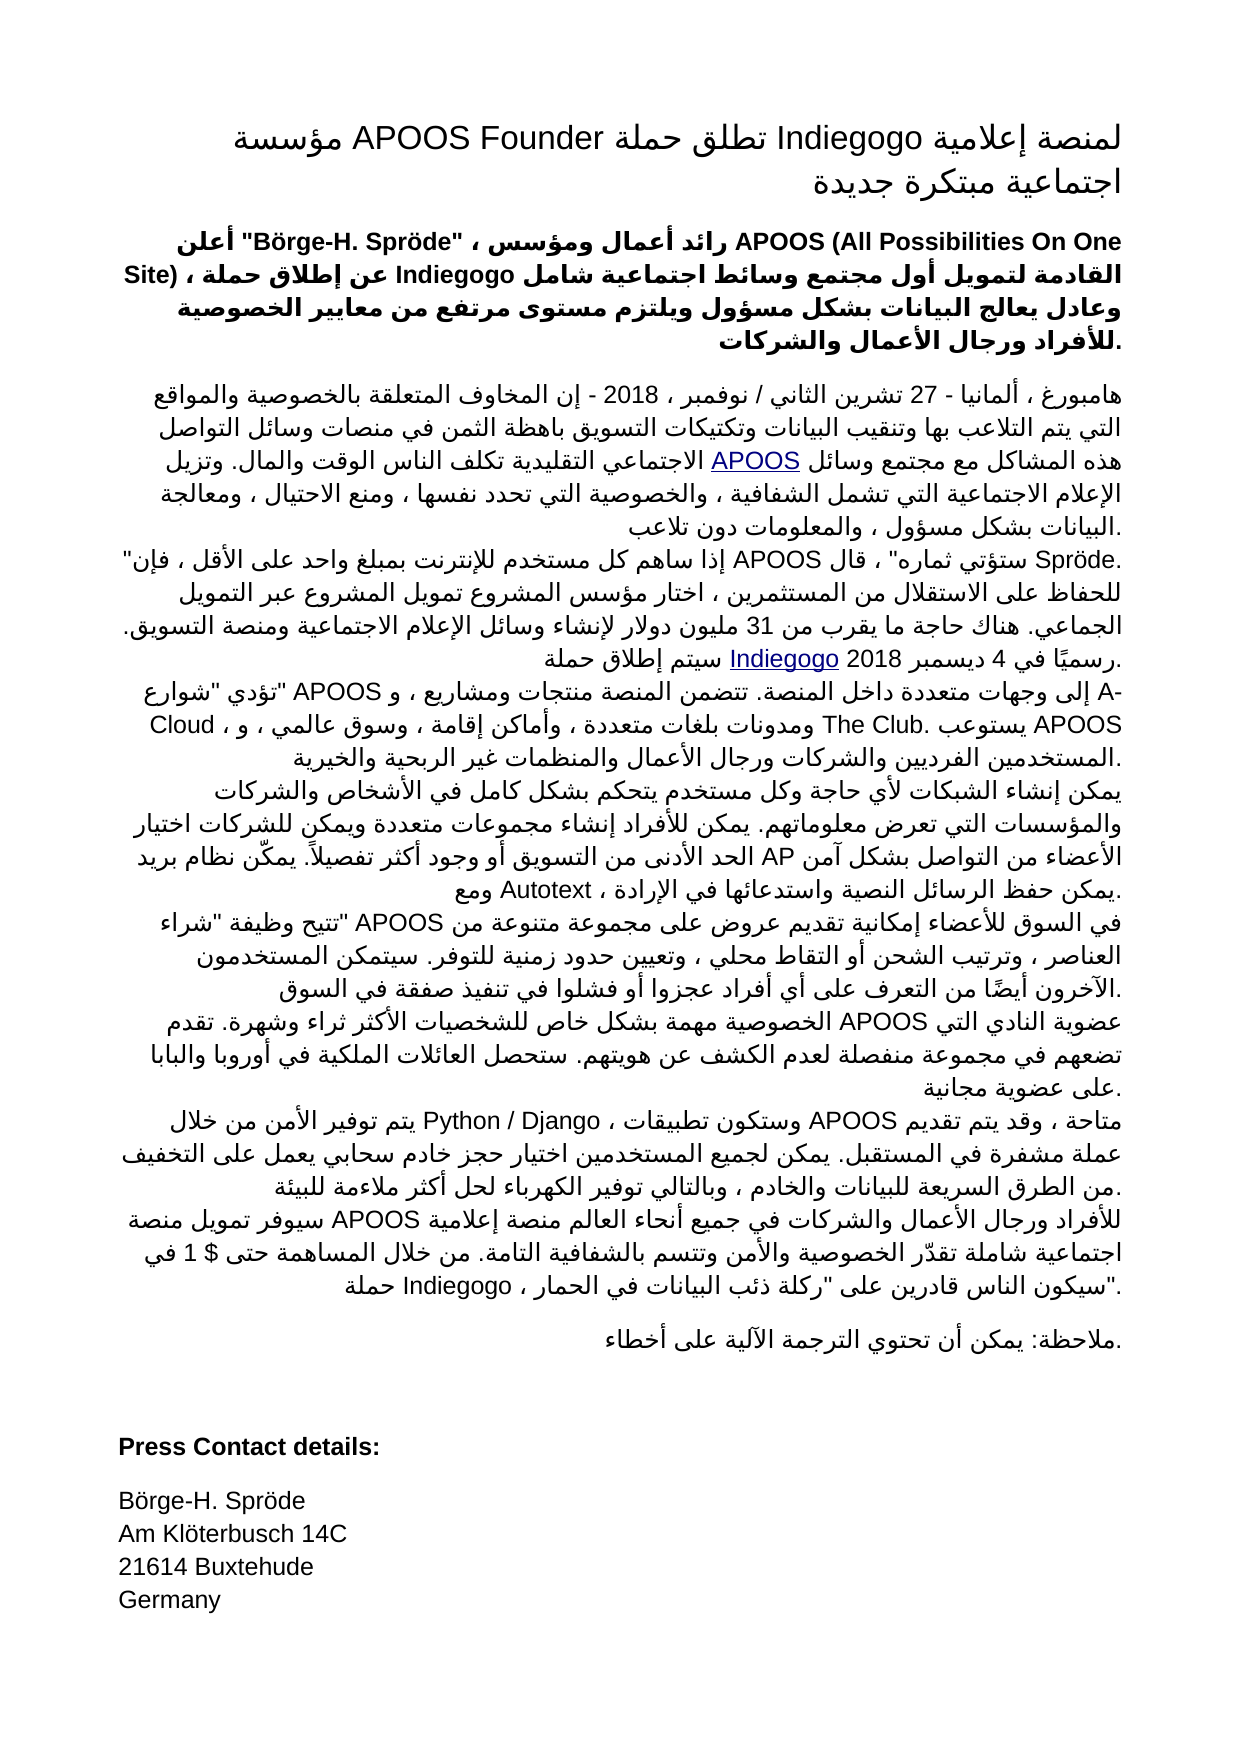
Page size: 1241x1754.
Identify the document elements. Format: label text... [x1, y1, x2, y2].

text مؤسسة APOOS Founder تطلق حملة Indiegogo لمنصة إعلامية اجتماعية مبتكرة جديدة [118, 118, 1122, 201]
text هامبورغ ، ألمانيا - 27 تشرين الثاني / نوفمبر ، 2018 - إن المخاوف المتعلقة بالخصوصية والمواقع التي يتم التلاعب بها وتنقيب البيانات وتكتيكات التسويق باهظة الثمن في منصات وسائل التواصل الاجتماعي التقليدية تكلف الناس الوقت والمال. وتزيل APOOS هذه المشاكل مع مجتمع وسائل الإعلام الاجتماعية التي تشمل الشفافية ، والخصوصية التي تحدد نفسها ، ومنع الاحتيال ، ومعالجة البيانات بشكل مسؤول ، والمعلومات دون تلاعب. "إذا ساهم كل مستخدم للإنترنت بمبلغ واحد على الأقل ، فإن APOOS ستؤتي ثماره" ، قال Spröde. للحفاظ على الاستقلال من المستثمرين ، اختار مؤسس المشروع تمويل المشروع عبر التمويل الجماعي. هناك حاجة ما يقرب من 31 مليون دولار لإنشاء وسائل الإعلام الاجتماعية ومنصة التسويق. سيتم إطلاق حملة Indiegogo رسميًا في 4 ديسمبر 2018. تؤدي "شوارع" APOOS إلى وجهات متعددة داخل المنصة. تتضمن المنصة منتجات ومشاريع ، و A-Cloud ، ومدونات بلغات متعددة ، وأماكن إقامة ، وسوق عالمي ، و The Club. يستوعب APOOS المستخدمين الفرديين والشركات ورجال الأعمال والمنظمات غير الربحية والخيرية. يمكن إنشاء الشبكات لأي حاجة وكل مستخدم يتحكم بشكل كامل في الأشخاص والشركات والمؤسسات التي تعرض معلوماتهم. يمكن للأفراد إنشاء مجموعات متعددة ويمكن للشركات اختيار الحد الأدنى من التسويق أو وجود أكثر تفصيلاً. يمكّن نظام بريد AP الأعضاء من التواصل بشكل آمن ومع Autotext ، يمكن حفظ الرسائل النصية واستدعائها في الإرادة. تتيح وظيفة "شراء" APOOS في السوق للأعضاء إمكانية تقديم عروض على مجموعة متنوعة من العناصر ، وترتيب الشحن أو التقاط محلي ، وتعيين حدود زمنية للتوفر. سيتمكن المستخدمون الآخرون أيضًا من التعرف على أي أفراد عجزوا أو فشلوا في تنفيذ صفقة في السوق. الخصوصية مهمة بشكل خاص للشخصيات الأكثر ثراء وشهرة. تقدم APOOS عضوية النادي التي تضعهم في مجموعة منفصلة لعدم الكشف عن هويتهم. ستحصل العائلات الملكية في أوروبا والبابا على عضوية مجانية. يتم توفير الأمن من خلال Python / Django ، وستكون تطبيقات APOOS متاحة ، وقد يتم تقديم عملة مشفرة في المستقبل. يمكن لجميع المستخدمين اختيار حجز خادم سحابي يعمل على التخفيف من الطرق السريعة للبيانات والخادم ، وبالتالي توفير الكهرباء لحل أكثر ملاءمة للبيئة. سيوفر تمويل منصة APOOS للأفراد ورجال الأعمال والشركات في جميع أنحاء العالم منصة إعلامية اجتماعية شاملة تقدّر الخصوصية والأمن وتتسم بالشفافية التامة. من خلال المساهمة حتى $ 1 في حملة Indiegogo ، سيكون الناس قادرين على "ركلة ذئب البيانات في الحمار". [118, 380, 1122, 1300]
text Börge-H. Spröde Am Klöterbusch 14C 21614 Buxtehude Germany [118, 1486, 1122, 1614]
text ملاحظة: يمكن أن تحتوي الترجمة الآلية على أخطاء. [118, 1325, 1122, 1354]
text Press Contact details: [118, 1432, 1122, 1461]
text أعلن "Börge-H. Spröde" ، رائد أعمال ومؤسس APOOS (All Possibilities On One Site) ، عن إطلاق حملة Indiegogo القادمة لتمويل أول مجتمع وسائط اجتماعية شامل وعادل يعالج البيانات بشكل مسؤول ويلتزم مستوى مرتفع من معايير الخصوصية للأفراد ورجال الأعمال والشركات. [118, 227, 1122, 355]
